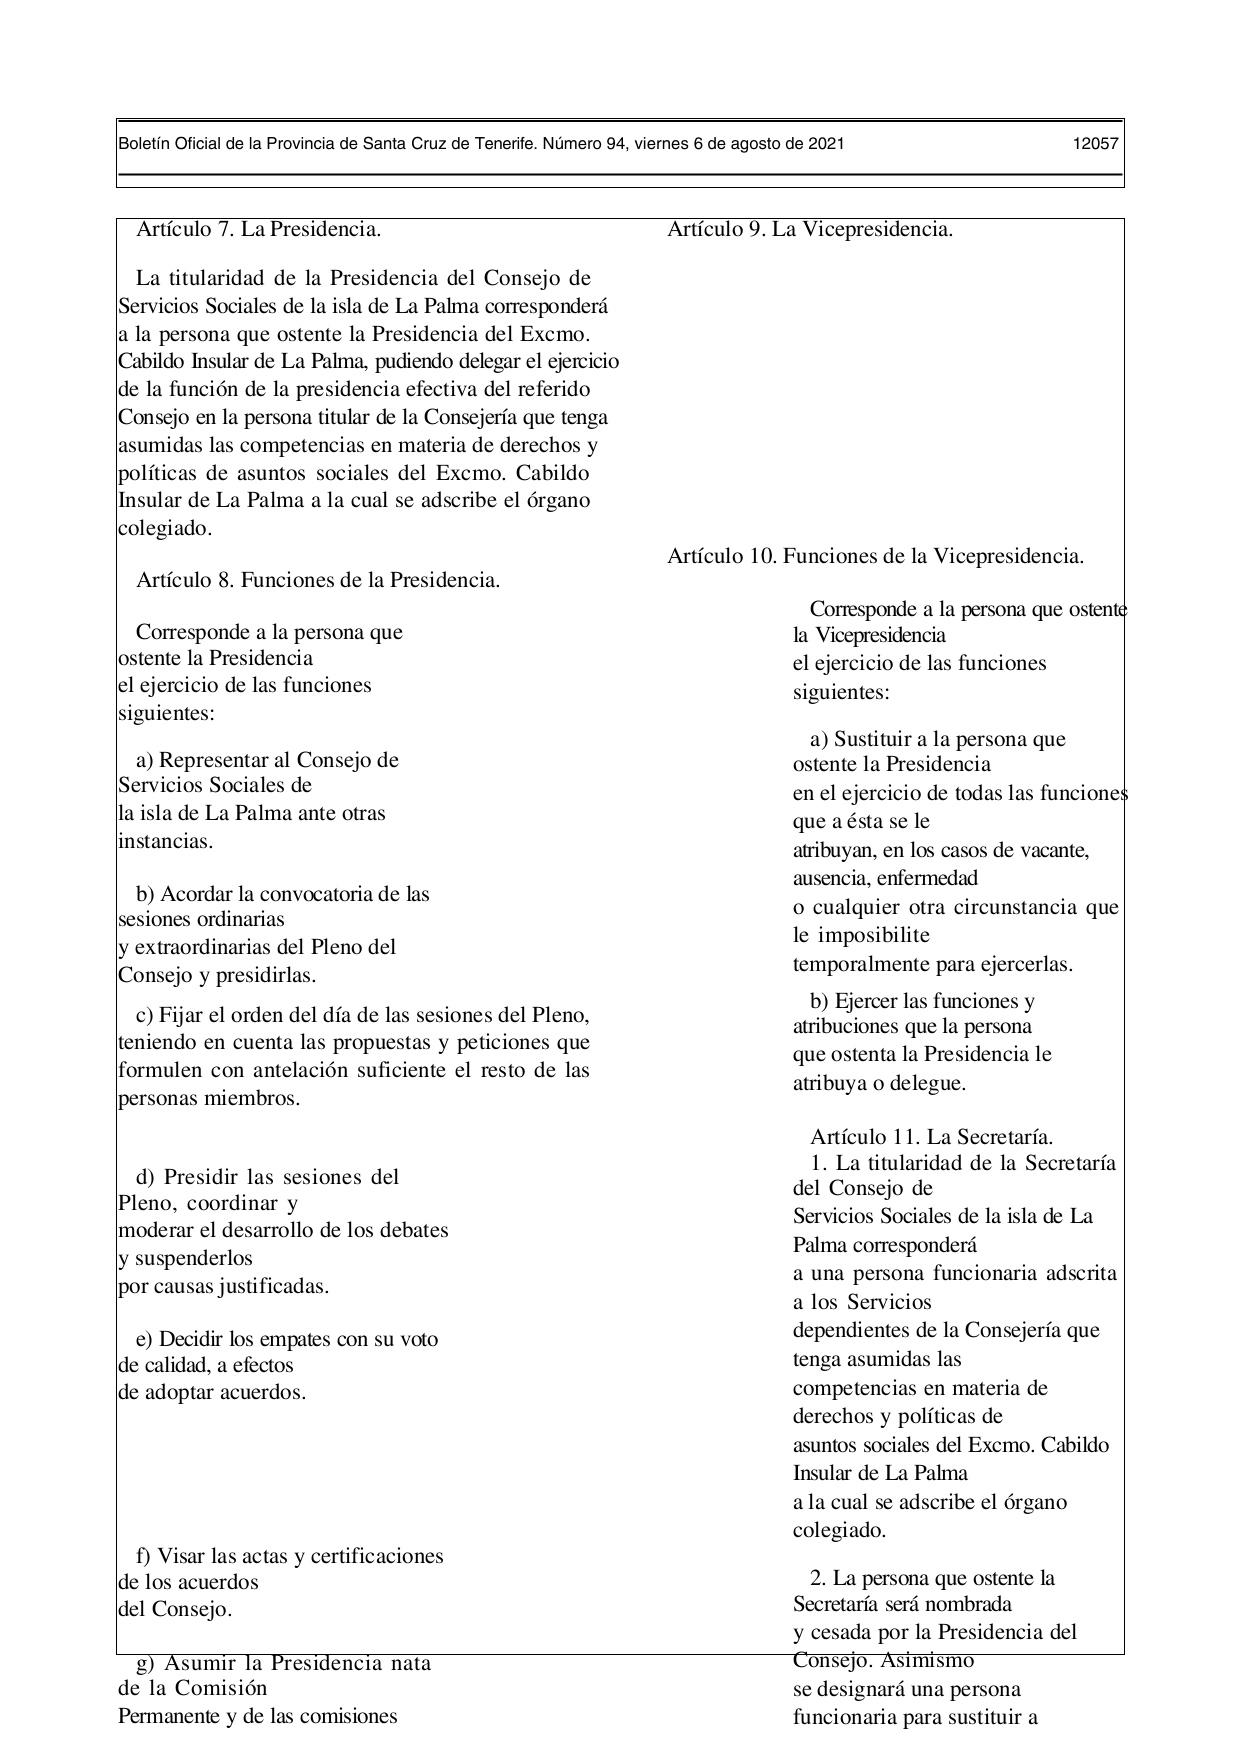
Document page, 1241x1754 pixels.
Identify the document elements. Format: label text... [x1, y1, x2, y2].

text Artículo 7. La Presidencia. Artículo 9. La Vicepresidencia. [136, 216, 1230, 242]
table_cell f) Visar las actas y certificaciones de los acuerdos del Consejo. g) Asumir la Presidencia nata de la Comisión Permanente y de las comisiones [118, 1544, 456, 1754]
table_cell 2. La persona que ostente la Secretaría será nombrada y cesada por la Presidencia del Consejo. Asimismo se designará una persona funcionaria para sustituir a [793, 1544, 1130, 1754]
table_cell 1. La titularidad de la Secretaría del Consejo de Servicios Sociales de la isla de La Palma corresponderá a una persona funcionaria adscrita a los Servicios dependientes de la Consejería que tenga asumidas las competencias en materia de derechos y políticas de asuntos sociales del Excmo. Cabildo Insular de La Palma a la cual se adscribe el órgano colegiado. [793, 1150, 1130, 1543]
table_cell a) Representar al Consejo de Servicios Sociales de la isla de La Palma ante otras instancias. b) Acordar la convocatoria de las sesiones ordinarias y extraordinarias del Pleno del Consejo y presidirlas. [118, 726, 456, 988]
table_cell a) Sustituir a la persona que ostente la Presidencia en el ejercicio de todas las funciones que a ésta se le atribuyan, en los casos de vacante, ausencia, enfermedad o cualquier otra circunstancia que le imposibilite temporalmente para ejercerlas. [793, 726, 1130, 988]
table_cell [456, 726, 793, 988]
table_cell [456, 1150, 793, 1543]
table_cell b) Ejercer las funciones y atribuciones que la persona que ostenta la Presidencia le atribuya o delegue. Artículo 11. La Secretaría. [793, 988, 1130, 1150]
table_cell c) Fijar el orden del día de las sesiones del Pleno, teniendo en cuenta las propuestas y peticiones que formulen con antelación suficiente el resto de las personas miembros. [118, 988, 647, 1150]
text Artículo 10. Funciones de la Vicepresidencia. Artículo 8. Funciones de la Presidencia. [136, 545, 1230, 592]
table_header [456, 596, 793, 726]
table_header [648, 265, 1130, 541]
picture [117, 219, 1124, 1654]
table_header Corresponde a la persona que ostente la Vicepresidencia el ejercicio de las funciones siguientes: [793, 596, 1130, 726]
table_header Corresponde a la persona que ostente la Presidencia el ejercicio de las funciones siguientes: [118, 596, 456, 726]
table_cell d) Presidir las sesiones del Pleno, coordinar y moderar el desarrollo de los debates y suspenderlos por causas justificadas. e) Decidir los empates con su voto de calidad, a efectos de adoptar acuerdos. [118, 1150, 456, 1543]
table_header La titularidad de la Presidencia del Consejo de Servicios Sociales de la isla de La Palma corresponderá a la persona que ostente la Presidencia del Excmo. Cabildo Insular de La Palma, pudiendo delegar el ejercicio de la función de la presidencia efectiva del referido Consejo en la persona titular de la Consejería que tenga asumidas las competencias en materia de derechos y políticas de asuntos sociales del Excmo. Cabildo Insular de La Palma a la cual se adscribe el órgano colegiado. [118, 265, 647, 541]
table_cell [456, 1544, 793, 1754]
picture [117, 119, 1124, 187]
table_cell [648, 988, 793, 1150]
text Boletín Oficial de la Provincia de Santa Cruz de Tenerife. Número 94, viernes 6 de agosto de 2021 12057 [118, 133, 1230, 154]
